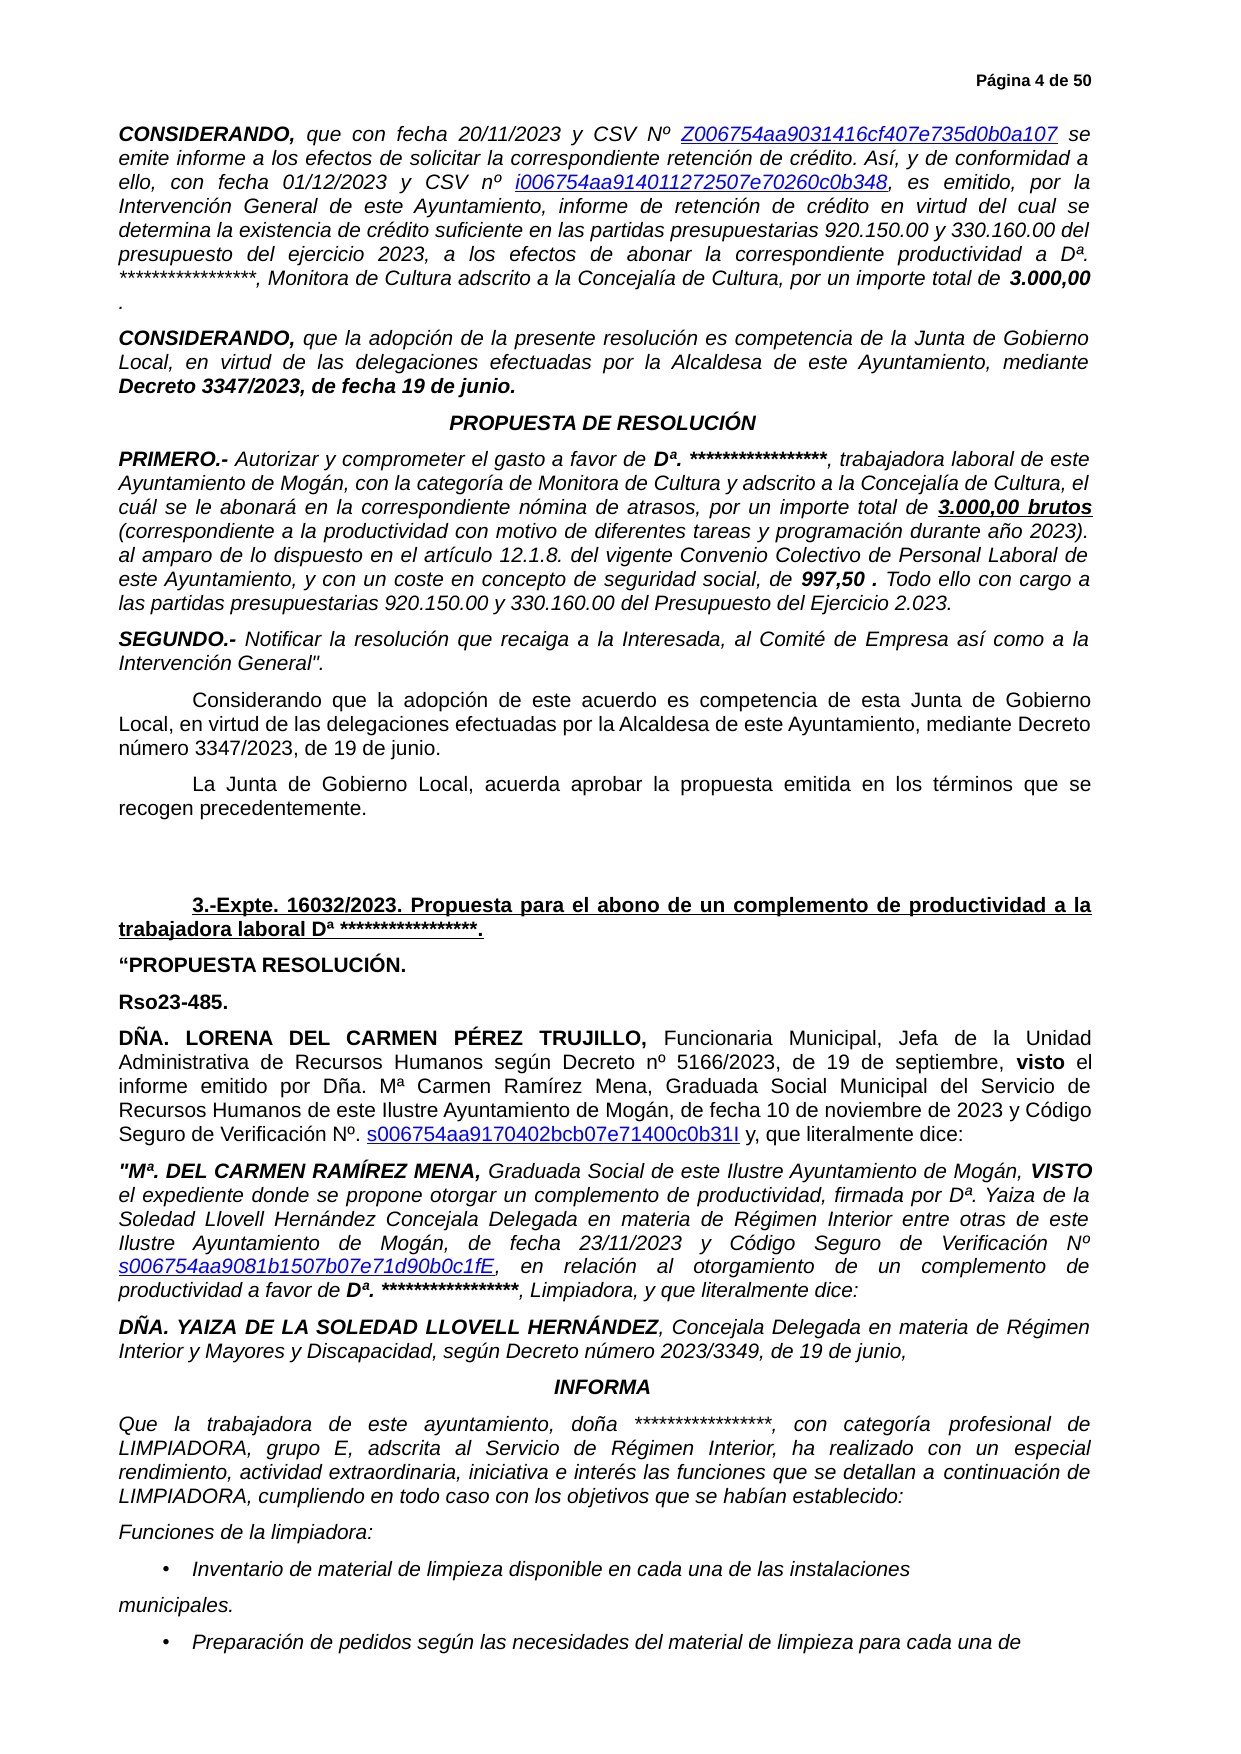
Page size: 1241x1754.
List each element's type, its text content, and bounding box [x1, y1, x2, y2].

text 3.-Expte. 16032/2023. Propuesta para el abono de un complemento de productividad a la trabajadora laboral Dª *****************. [118, 893, 1092, 941]
text Rso23-485. [118, 990, 1092, 1014]
text "Mª. DEL CARMEN RAMÍREZ MENA, Graduada Social de este Ilustre Ayuntamiento de Mogán, VISTO el expediente donde se propone otorgar un complemento de productividad, firmada por Dª. Yaiza de la Soledad Llovell Hernández Concejala Delegada en materia de Régimen Interior entre otras de este Ilustre Ayuntamiento de Mogán, de fecha 23/11/2023 y Código Seguro de Verificación Nº s006754aa9081b1507b07e71d90b0c1fE, en relación al otorgamiento de un complemento de productividad a favor de Dª. *****************, Limpiadora, y que literalmente dice: [118, 1158, 1092, 1302]
text CONSIDERANDO, que con fecha 20/11/2023 y CSV Nº Z006754aa9031416cf407e735d0b0a107 se emite informe a los efectos de solicitar la correspondiente retención de crédito. Así, y de conformidad a ello, con fecha 01/12/2023 y CSV nº i006754aa914011272507e70260c0b348, es emitido, por la Intervención General de este Ayuntamiento, informe de retención de crédito en virtud del cual se determina la existencia de crédito suficiente en las partidas presupuestarias 920.150.00 y 330.160.00 del presupuesto del ejercicio 2023, a los efectos de abonar la correspondiente productividad a Dª. *****************, Monitora de Cultura adscrito a la Concejalía de Cultura, por un importe total de 3.000,00 . [118, 122, 1092, 314]
text Funciones de la limpiadora: [118, 1520, 1092, 1544]
list Preparación de pedidos según las necesidades del material de limpieza para cada una de [162, 1629, 1092, 1653]
text PRIMERO.- Autorizar y comprometer el gasto a favor de Dª. *****************, trabajadora laboral de este Ayuntamiento de Mogán, con la categoría de Monitora de Cultura y adscrito a la Concejalía de Cultura, el cuál se le abonará en la correspondiente nómina de atrasos, por un importe total de 3.000,00 brutos (correspondiente a la productividad con motivo de diferentes tareas y programación durante año 2023). al amparo de lo dispuesto en el artículo 12.1.8. del vigente Convenio Colectivo de Personal Laboral de este Ayuntamiento, y con un coste en concepto de seguridad social, de 997,50 . Todo ello con cargo a las partidas presupuestarias 920.150.00 y 330.160.00 del Presupuesto del Ejercicio 2.023. [118, 447, 1092, 615]
text La Junta de Gobierno Local, acuerda aprobar la propuesta emitida en los términos que se recogen precedentemente. [118, 772, 1092, 820]
text INFORMA [118, 1375, 1092, 1399]
text DÑA. YAIZA DE LA SOLEDAD LLOVELL HERNÁNDEZ, Concejala Delegada en materia de Régimen Interior y Mayores y Discapacidad, según Decreto número 2023/3349, de 19 de junio, [118, 1315, 1092, 1363]
text CONSIDERANDO, que la adopción de la presente resolución es competencia de la Junta de Gobierno Local, en virtud de las delegaciones efectuadas por la Alcaldesa de este Ayuntamiento, mediante Decreto 3347/2023, de fecha 19 de junio. [118, 326, 1092, 398]
text Considerando que la adopción de este acuerdo es competencia de esta Junta de Gobierno Local, en virtud de las delegaciones efectuadas por la Alcaldesa de este Ayuntamiento, mediante Decreto número 3347/2023, de 19 de junio. [118, 688, 1092, 759]
text “PROPUESTA RESOLUCIÓN. [118, 953, 1092, 977]
list Inventario de material de limpieza disponible en cada una de las instalaciones [162, 1556, 1092, 1581]
text Que la trabajadora de este ayuntamiento, doña *****************, con categoría profesional de LIMPIADORA, grupo E, adscrita al Servicio de Régimen Interior, ha realizado con un especial rendimiento, actividad extraordinaria, iniciativa e interés las funciones que se detallan a continuación de LIMPIADORA, cumpliendo en todo caso con los objetivos que se habían establecido: [118, 1412, 1092, 1507]
text SEGUNDO.- Notificar la resolución que recaiga a la Interesada, al Comité de Empresa así como a la Intervención General". [118, 627, 1092, 675]
text municipales. [118, 1593, 1092, 1617]
text DÑA. LORENA DEL CARMEN PÉREZ TRUJILLO, Funcionaria Municipal, Jefa de la Unidad Administrativa de Recursos Humanos según Decreto nº 5166/2023, de 19 de septiembre, visto el informe emitido por Dña. Mª Carmen Ramírez Mena, Graduada Social Municipal del Servicio de Recursos Humanos de este Ilustre Ayuntamiento de Mogán, de fecha 10 de noviembre de 2023 y Código Seguro de Verificación Nº. s006754aa9170402bcb07e71400c0b31I y, que literalmente dice: [118, 1026, 1092, 1146]
text PROPUESTA DE RESOLUCIÓN [118, 411, 1092, 434]
